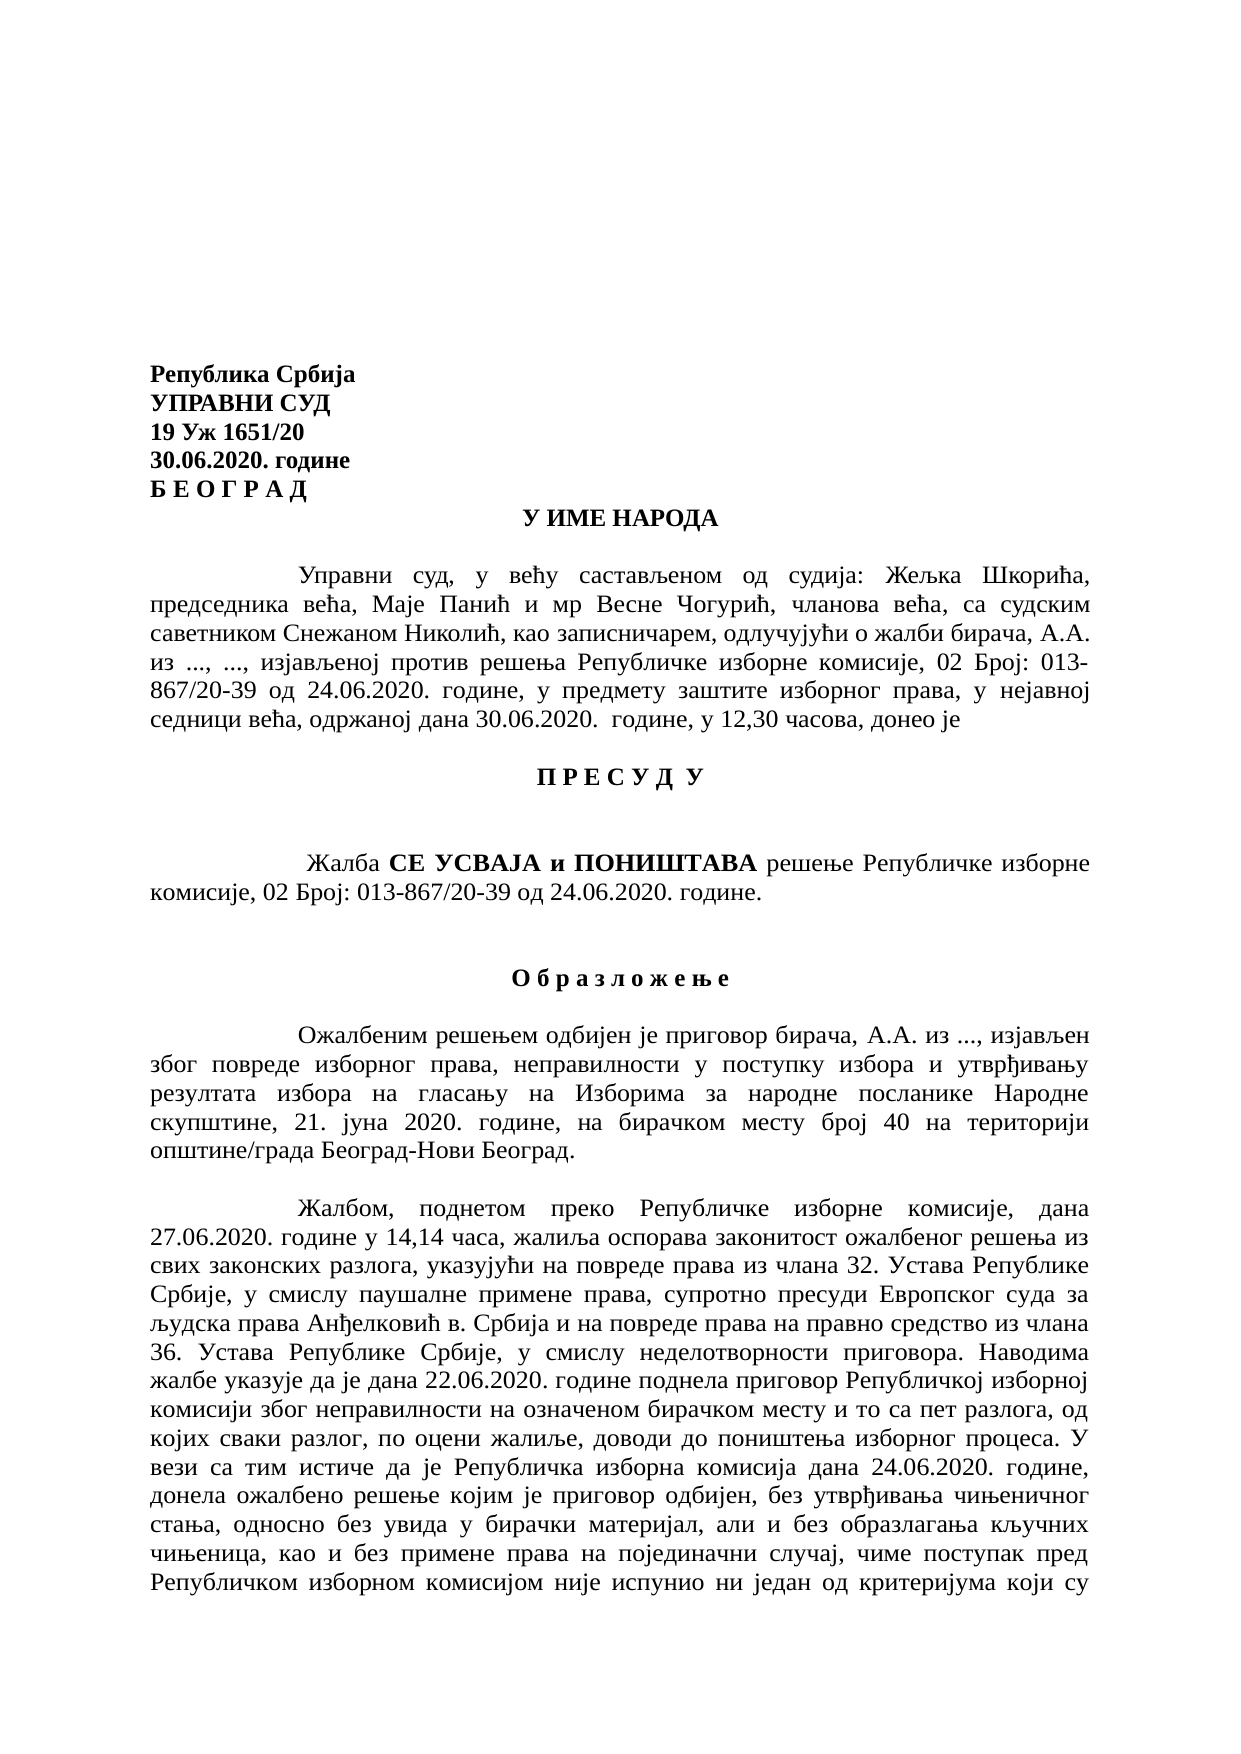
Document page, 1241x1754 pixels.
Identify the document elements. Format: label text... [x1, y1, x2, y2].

text Ожалбеним решењем одбијен је приговор бирача, А.А. из ..., изјављен због повреде изборног права, неправилности у поступку избора и утврђивању резултата избора на гласању на Изборима за народне посланике Народне скупштине, 21. јуна 2020. године, на бирачком месту број 40 на територији општине/града Београд-Нови Београд. [150, 1020, 1090, 1164]
text О б р а з л о ж е њ е [150, 963, 1090, 992]
text Жалба СЕ УСВАЈА и ПОНИШТАВА решење Републичке изборне комисије, 02 Број: 013-867/20-39 од 24.06.2020. године. [150, 848, 1090, 905]
text У ИМЕ НАРОДА [150, 503, 1090, 532]
text П Р Е С У Д У [150, 762, 1090, 790]
text Република Србија [150, 148, 1090, 388]
text Б Е О Г Р А Д [150, 474, 1090, 503]
text 30.06.2020. године [150, 445, 1090, 474]
text Жалбом, поднетом преко Републичке изборне комисије, дана 27.06.2020. године у 14,14 часа, жалиља оспорава законитост ожалбеног решења из свих законских разлога, указујући на повреде права из члана 32. Устава Републике Србије, у смислу паушалне примене права, супротно пресуди Европског суда за људска права Анђелковић в. Србија и на повреде права на правно средство из члана 36. Устава Републике Србије, у смислу неделотворности приговора. Наводима жалбе указује да је дана 22.06.2020. године поднела приговор Републичкој изборној комисији због неправилности на означеном бирачком месту и то са пет разлога, од којих сваки разлог, по оцени жалиље, доводи до поништења изборног процеса. У вези са тим истиче да је Републичка изборна комисија дана 24.06.2020. године, донела ожалбено решење којим је приговор одбијен, без утврђивања чињеничног стања, односно без увида у бирачки материјал, али и без образлагања кључних чињеница, као и без примене права на појединачни случај, чиме поступак пред Републичком изборном комисијом није испунио ни један од критеријума који су [150, 1193, 1090, 1595]
text Управни суд, у већу састављеном од судија: Жељка Шкорића, председника већа, Маје Панић и мр Весне Чогурић, чланова већа, са судским саветником Снежаном Николић, као записничарем, одлучујући о жалби бирача, А.А. из ..., ..., изјављеној против решења Републичке изборне комисије, 02 Број: 013-867/20-39 од 24.06.2020. године, у предмету заштите изборног права, у нејавној седници већа, одржаној дана 30.06.2020. године, у 12,30 часова, донео је [150, 560, 1090, 733]
text 19 Уж 1651/20 [150, 417, 1090, 445]
text УПРАВНИ СУД [150, 388, 1090, 417]
